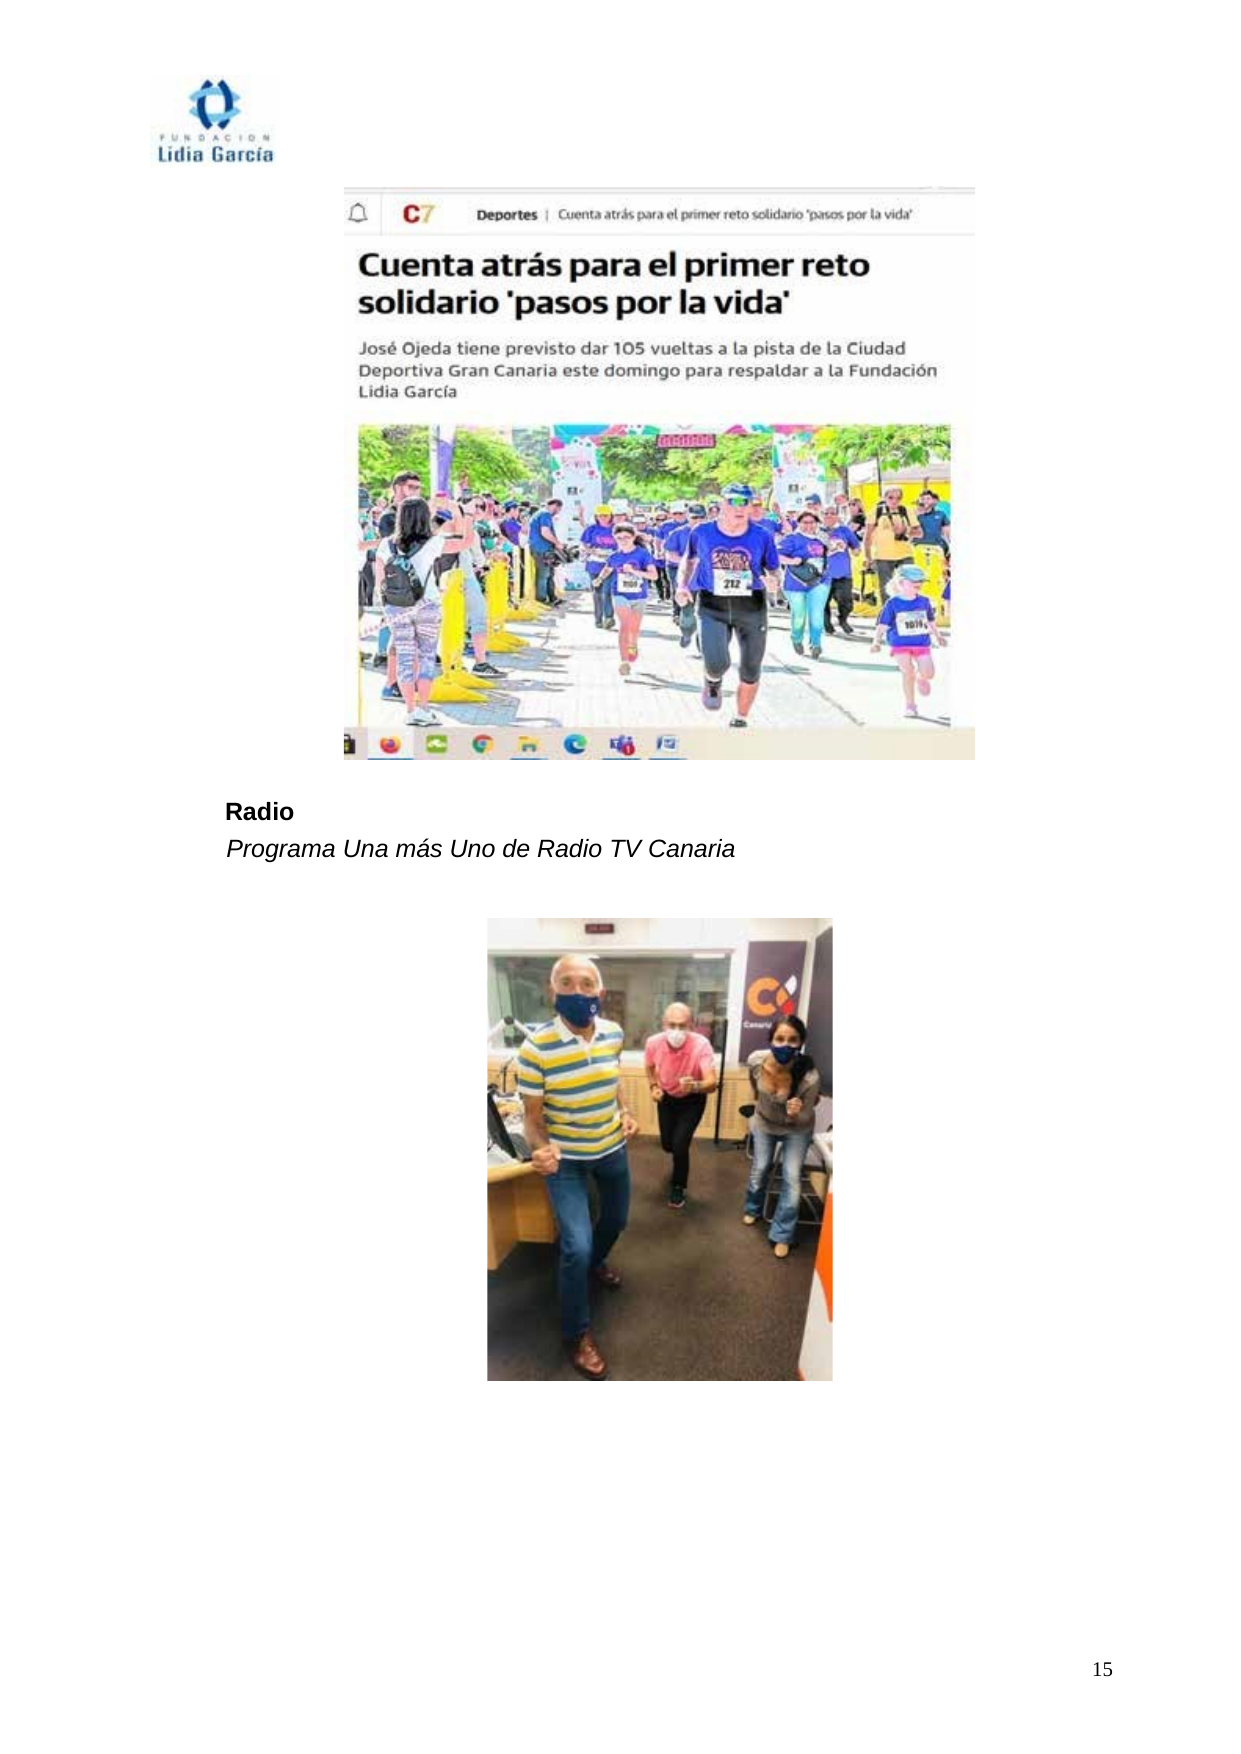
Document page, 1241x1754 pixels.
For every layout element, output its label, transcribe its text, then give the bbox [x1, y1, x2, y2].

text Programa Una más Uno de Radio TV Canaria [226, 834, 1118, 863]
subtitle Radio [225, 797, 1118, 826]
